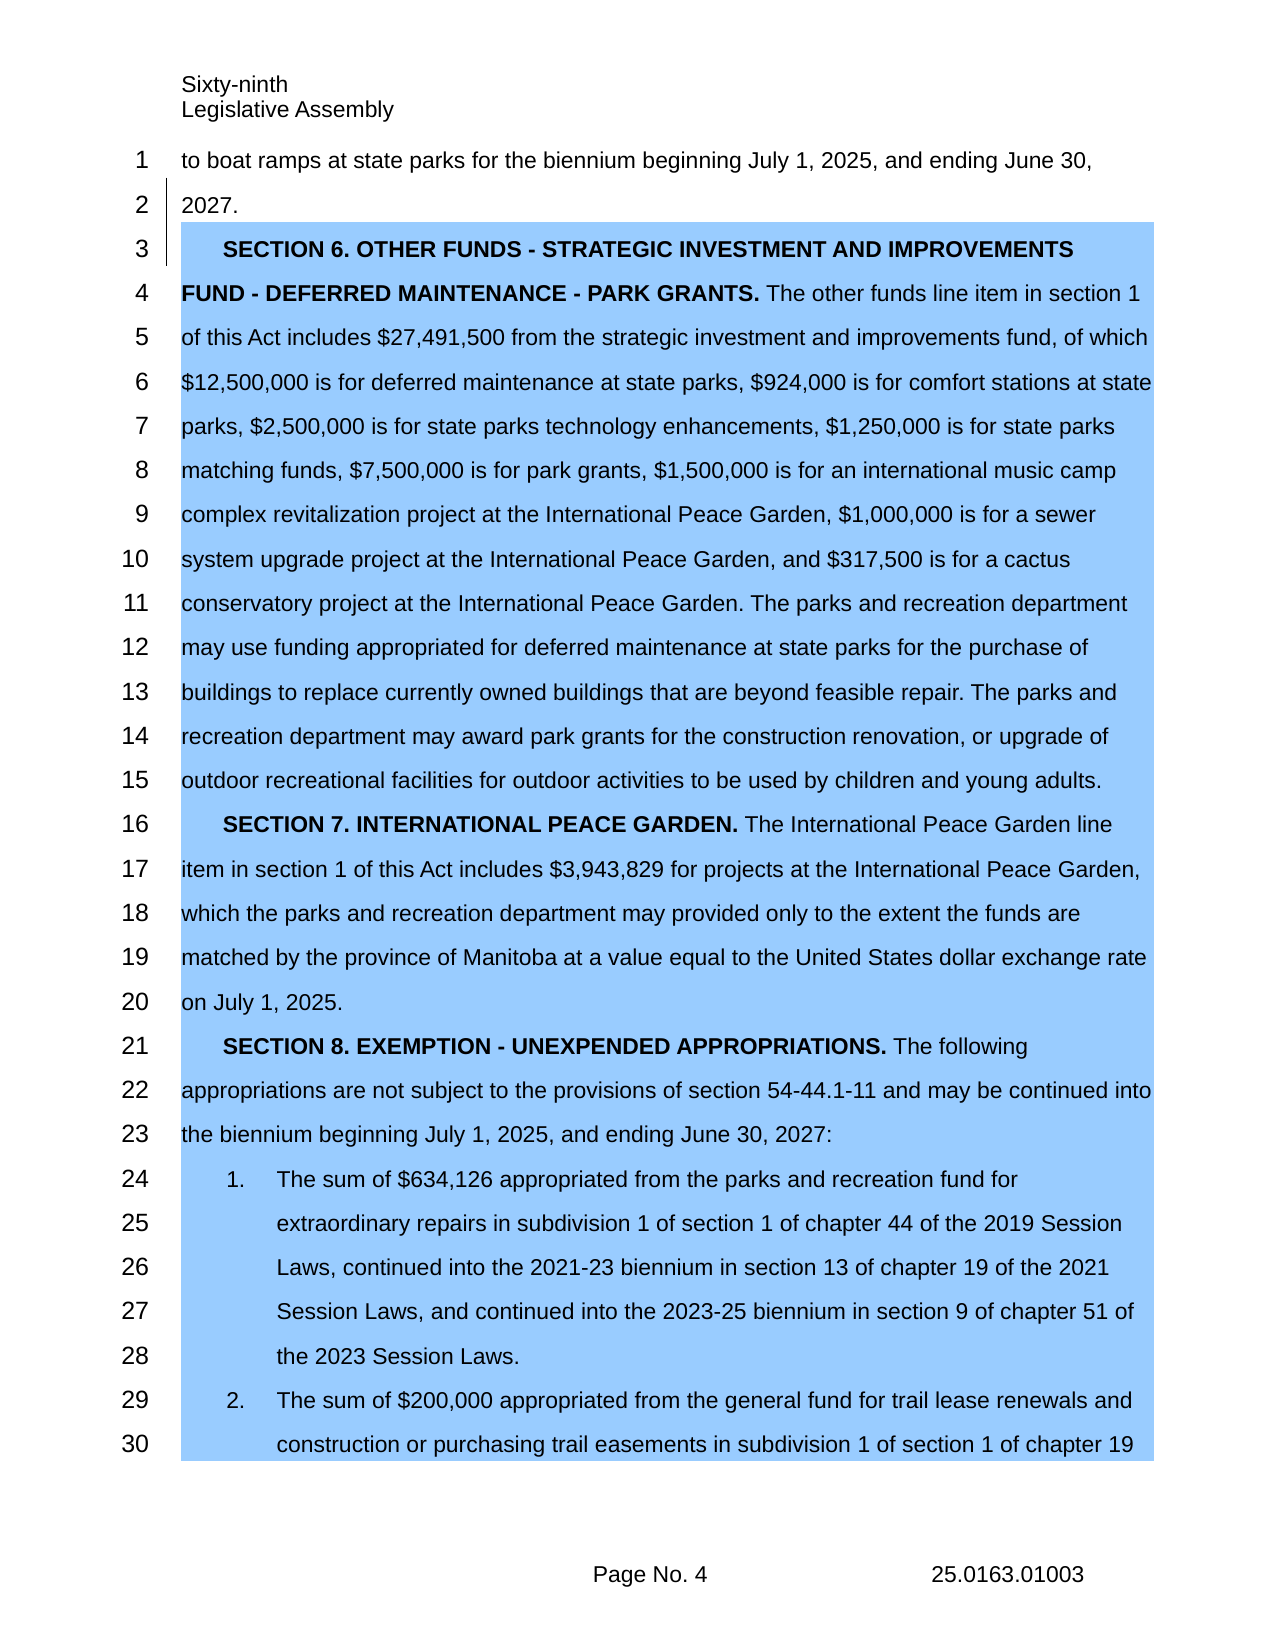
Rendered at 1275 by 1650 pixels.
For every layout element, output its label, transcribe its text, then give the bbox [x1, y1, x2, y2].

text 2. The sum of $200,000 appropriated from the general fund for trail lease renewals and construction or purchasing trail easements in subdivision 1 of section 1 of chapter 19 [181, 1373, 1154, 1461]
text SECTION 7. INTERNATIONAL PEACE GARDEN. The International Peace Garden line item in section 1 of this Act includes $3,943,829 for projects at the International Peace Garden, which the parks and recreation department may provided only to the extent the funds are matched by the province of Manitoba at a value equal to the United States dollar exchange rate on July 1, 2025. [181, 797, 1154, 1019]
text to boat ramps at state parks for the biennium beginning July 1, 2025, and ending June 30, 2027. [181, 133, 1154, 222]
text SECTION 6. OTHER FUNDS - STRATEGIC INVESTMENT AND IMPROVEMENTS FUND ‑ DEFERRED MAINTENANCE - PARK GRANTS. The other funds line item in section 1 of this Act includes $27,491,500 from the strategic investment and improvements fund, of which $12,500,000 is for deferred maintenance at state parks, $924,000 is for comfort stations at state parks, $2,500,000 is for state parks technology enhancements, $1,250,000 is for state parks matching funds, $7,500,000 is for park grants, $1,500,000 is for an international music camp complex revitalization project at the International Peace Garden, $1,000,000 is for a sewer system upgrade project at the International Peace Garden, and $317,500 is for a cactus conservatory project at the International Peace Garden. The parks and recreation department may use funding appropriated for deferred maintenance at state parks for the purchase of buildings to replace currently owned buildings that are beyond feasible repair. The parks and recreation department may award park grants for the construction renovation, or upgrade of outdoor recreational facilities for outdoor activities to be used by children and young adults. [181, 222, 1154, 797]
text 1. The sum of $634,126 appropriated from the parks and recreation fund for extraordinary repairs in subdivision 1 of section 1 of chapter 44 of the 2019 Session Laws, continued into the 2021‑23 biennium in section 13 of chapter 19 of the 2021 Session Laws, and continued into the 2023‑25 biennium in section 9 of chapter 51 of the 2023 Session Laws. [181, 1152, 1154, 1373]
text SECTION 8. EXEMPTION - UNEXPENDED APPROPRIATIONS. The following appropriations are not subject to the provisions of section 54‑44.1‑11 and may be continued into the biennium beginning July 1, 2025, and ending June 30, 2027: [181, 1019, 1154, 1152]
